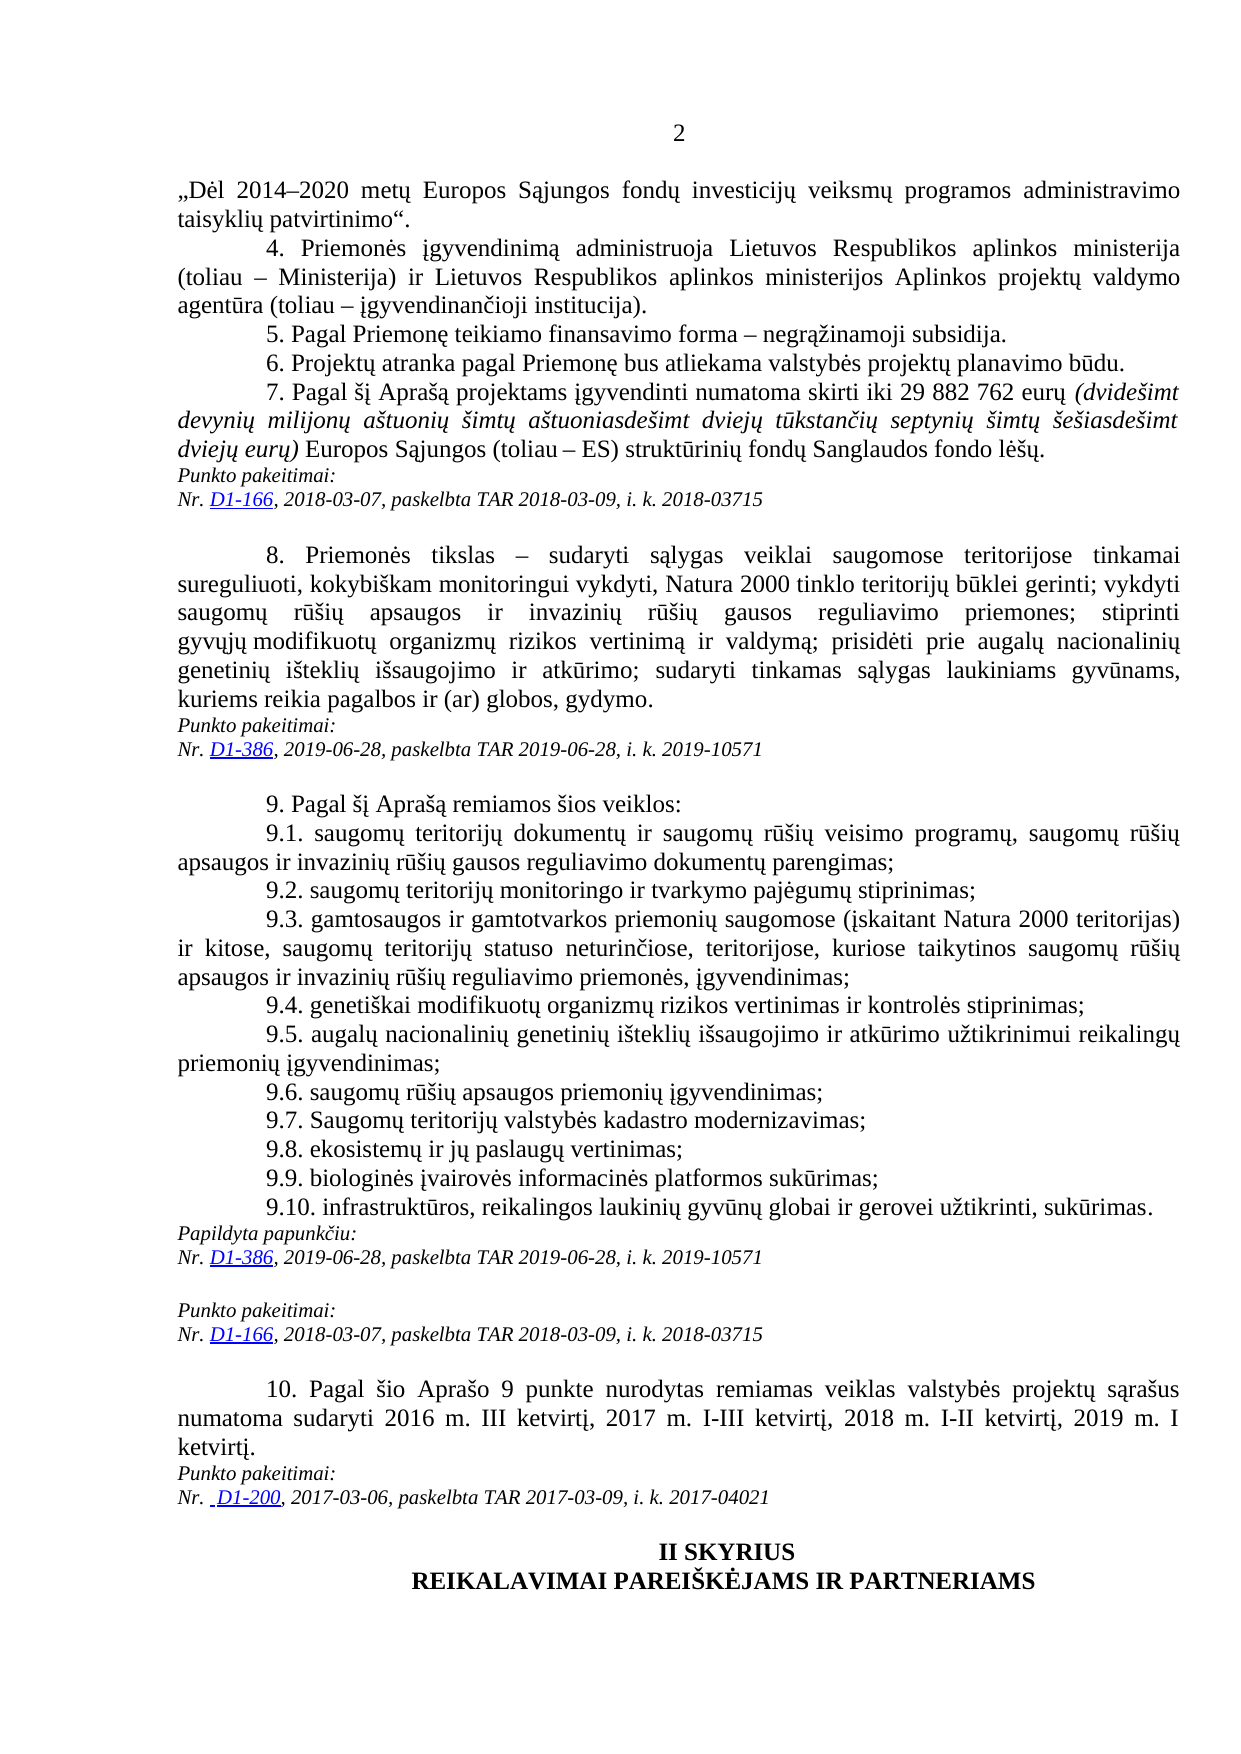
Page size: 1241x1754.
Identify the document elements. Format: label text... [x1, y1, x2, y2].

text Nr. D1-386, 2019-06-28, paskelbta TAR 2019-06-28, i. k. 2019-10571 [177, 1245, 1181, 1269]
text Papildyta papunkčiu: [177, 1221, 1181, 1245]
text 5. Pagal Priemonę teikiamo finansavimo forma – negrąžinamoji subsidija. [177, 319, 1181, 348]
text II SKYRIUS [177, 1537, 1181, 1566]
text 9.4. genetiškai modifikuotų organizmų rizikos vertinimas ir kontrolės stiprinimas; [177, 991, 1181, 1019]
text 9.8. ekosistemų ir jų paslaugų vertinimas; [177, 1134, 1181, 1163]
text 9.2. saugomų teritorijų monitoringo ir tvarkymo pajėgumų stiprinimas; [177, 876, 1181, 904]
text 9.6. saugomų rūšių apsaugos priemonių įgyvendinimas; [177, 1077, 1181, 1106]
text Punkto pakeitimai: [177, 712, 1181, 737]
text Nr. D1-166, 2018-03-07, paskelbta TAR 2018-03-09, i. k. 2018-03715 [177, 1322, 1181, 1346]
text Punkto pakeitimai: [177, 1461, 1181, 1485]
text 9.9. biologinės įvairovės informacinės platformos sukūrimas; [177, 1163, 1181, 1192]
text Nr. D1-166, 2018-03-07, paskelbta TAR 2018-03-09, i. k. 2018-03715 [177, 487, 1181, 511]
text 9.5. augalų nacionalinių genetinių išteklių išsaugojimo ir atkūrimo užtikrinimui reikalingų priemonių įgyvendinimas; [177, 1019, 1181, 1077]
text 6. Projektų atranka pagal Priemonę bus atliekama valstybės projektų planavimo būdu. [177, 348, 1181, 377]
text Nr. D1-200, 2017-03-06, paskelbta TAR 2017-03-09, i. k. 2017-04021 [177, 1485, 1181, 1509]
text 7. Pagal šį Aprašą projektams įgyvendinti numatoma skirti iki 29 882 762 eurų (dvidešimt devynių milijonų aštuonių šimtų aštuoniasdešimt dviejų tūkstančių septynių šimtų šešiasdešimt dviejų eurų) Europos Sąjungos (toliau – ES) struktūrinių fondų Sanglaudos fondo lėšų. [177, 377, 1181, 463]
text 9. Pagal šį Aprašą remiamos šios veiklos: [177, 789, 1181, 818]
text 8. Priemonės tikslas – sudaryti sąlygas veiklai saugomose teritorijose tinkamai sureguliuoti, kokybiškam monitoringui vykdyti, Natura 2000 tinklo teritorijų būklei gerinti; vykdyti saugomų rūšių apsaugos ir invazinių rūšių gausos reguliavimo priemones; stiprinti gyvųjų modifikuotų organizmų rizikos vertinimą ir valdymą; prisidėti prie augalų nacionalinių genetinių išteklių išsaugojimo ir atkūrimo; sudaryti tinkamas sąlygas laukiniams gyvūnams, kuriems reikia pagalbos ir (ar) globos, gydymo. [177, 540, 1181, 712]
text 10. Pagal šio Aprašo 9 punkte nurodytas remiamas veiklas valstybės projektų sąrašus numatoma sudaryti 2016 m. III ketvirtį, 2017 m. I-III ketvirtį, 2018 m. I-II ketvirtį, 2019 m. I ketvirtį. [177, 1374, 1181, 1461]
text Punkto pakeitimai: [177, 1297, 1181, 1322]
text Nr. D1-386, 2019-06-28, paskelbta TAR 2019-06-28, i. k. 2019-10571 [177, 737, 1181, 761]
text 9.1. saugomų teritorijų dokumentų ir saugomų rūšių veisimo programų, saugomų rūšių apsaugos ir invazinių rūšių gausos reguliavimo dokumentų parengimas; [177, 818, 1181, 876]
text 9.10. infrastruktūros, reikalingos laukinių gyvūnų globai ir gerovei užtikrinti, sukūrimas. [177, 1192, 1181, 1221]
text 4. Priemonės įgyvendinimą administruoja Lietuvos Respublikos aplinkos ministerija (toliau – Ministerija) ir Lietuvos Respublikos aplinkos ministerijos Aplinkos projektų valdymo agentūra (toliau – įgyvendinančioji institucija). [177, 233, 1181, 319]
text 9.3. gamtosaugos ir gamtotvarkos priemonių saugomose (įskaitant Natura 2000 teritorijas) ir kitose, saugomų teritorijų statuso neturinčiose, teritorijose, kuriose taikytinos saugomų rūšių apsaugos ir invazinių rūšių reguliavimo priemonės, įgyvendinimas; [177, 904, 1181, 991]
text REIKALAVIMAI PAREIŠKĖJAMS IR PARTNERIAMS [177, 1566, 1181, 1595]
text 9.7. Saugomų teritorijų valstybės kadastro modernizavimas; [177, 1106, 1181, 1134]
text Punkto pakeitimai: [177, 463, 1181, 487]
text „Dėl 2014–2020 metų Europos Sąjungos fondų investicijų veiksmų programos administravimo taisyklių patvirtinimo“. [177, 176, 1181, 233]
